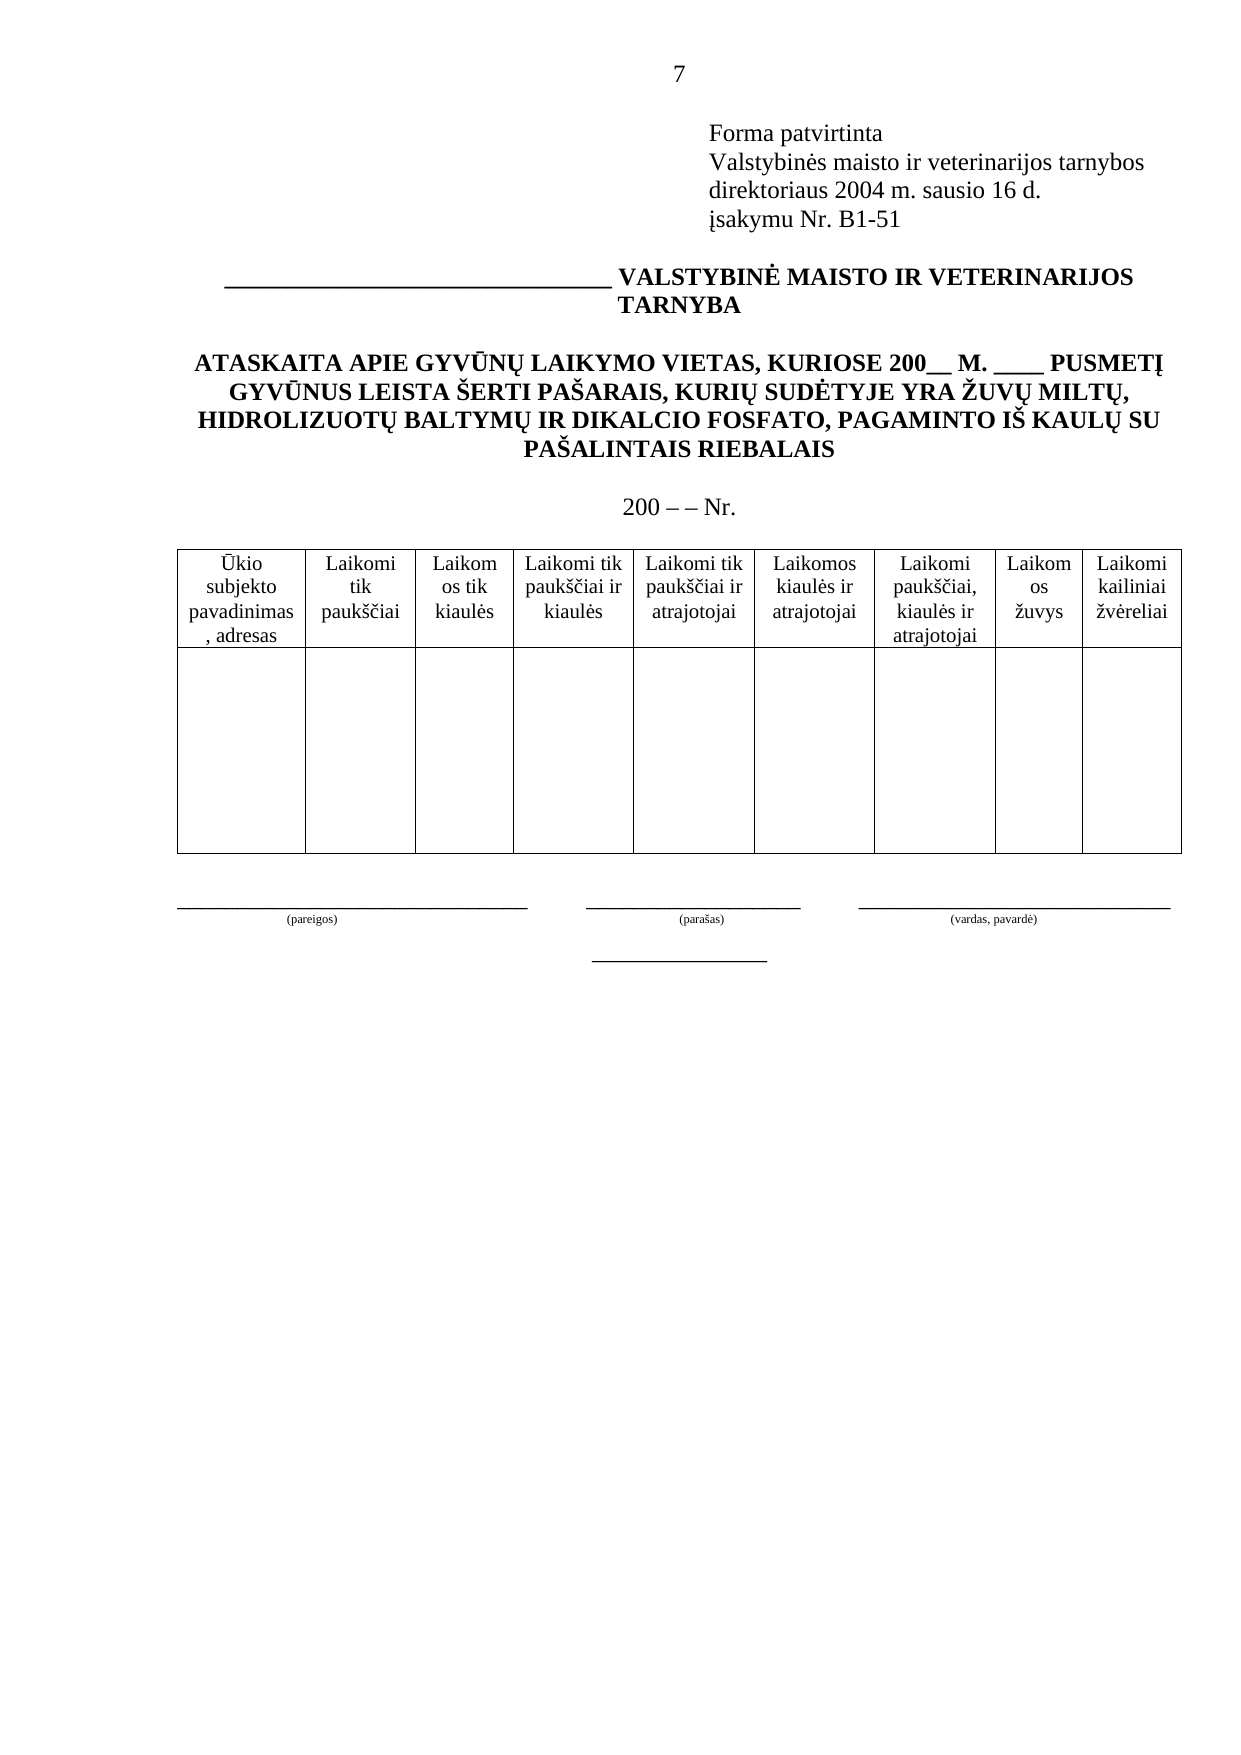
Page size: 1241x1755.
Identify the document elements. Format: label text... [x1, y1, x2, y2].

table_cell [514, 648, 633, 853]
table_header Laikomi tik paukščiai ir kiaulės [514, 550, 633, 647]
text 200 – – Nr. [177, 492, 1181, 521]
table_header Laikomos tik kiaulės [416, 550, 513, 647]
table_cell [178, 648, 305, 853]
table_header Laikomi kailiniai žvėreliai [1083, 550, 1181, 647]
text Valstybinės maisto ir veterinarijos tarnybos [177, 147, 1181, 176]
text Forma patvirtinta [177, 118, 1181, 147]
table_header Laikomi tik paukščiai [306, 550, 415, 647]
table_header Laikomos kiaulės ir atrajotojai [755, 550, 874, 647]
table_cell [634, 648, 754, 853]
text _______________________________ VALSTYBINĖ MAISTO IR VETERINARIJOS TARNYBA [177, 262, 1181, 319]
text ______________ [177, 936, 1181, 964]
table_cell [416, 648, 513, 853]
text įsakymu Nr. B1-51 [177, 204, 1181, 233]
table_cell [306, 648, 415, 853]
table_cell [1083, 648, 1181, 853]
text (pareigos) (parašas) (vardas, pavardė) [177, 912, 1181, 936]
table_header Laikomos žuvys [996, 550, 1082, 647]
table_cell [755, 648, 874, 853]
table_cell [875, 648, 995, 853]
table_header Laikomi paukščiai, kiaulės ir atrajotojai [875, 550, 995, 647]
table_header Ūkio subjekto pavadinimas, adresas [178, 550, 305, 647]
text direktoriaus 2004 m. sausio 16 d. [177, 176, 1181, 204]
text ATASKAITA APIE GYVŪNŲ LAIKYMO VIETAS, KURIOSE 200__ M. ____ PUSMETĮ GYVŪNUS LEISTA ŠERTI PAŠARAIS, KURIŲ SUDĖTYJE YRA ŽUVŲ MILTŲ, HIDROLIZUOTŲ BALTYMŲ IR DIKALCIO FOSFATO, PAGAMINTO IŠ KAULŲ SU PAŠALINTAIS RIEBALAIS [177, 348, 1181, 463]
table_cell [996, 648, 1082, 853]
table_header Laikomi tik paukščiai ir atrajotojai [634, 550, 754, 647]
